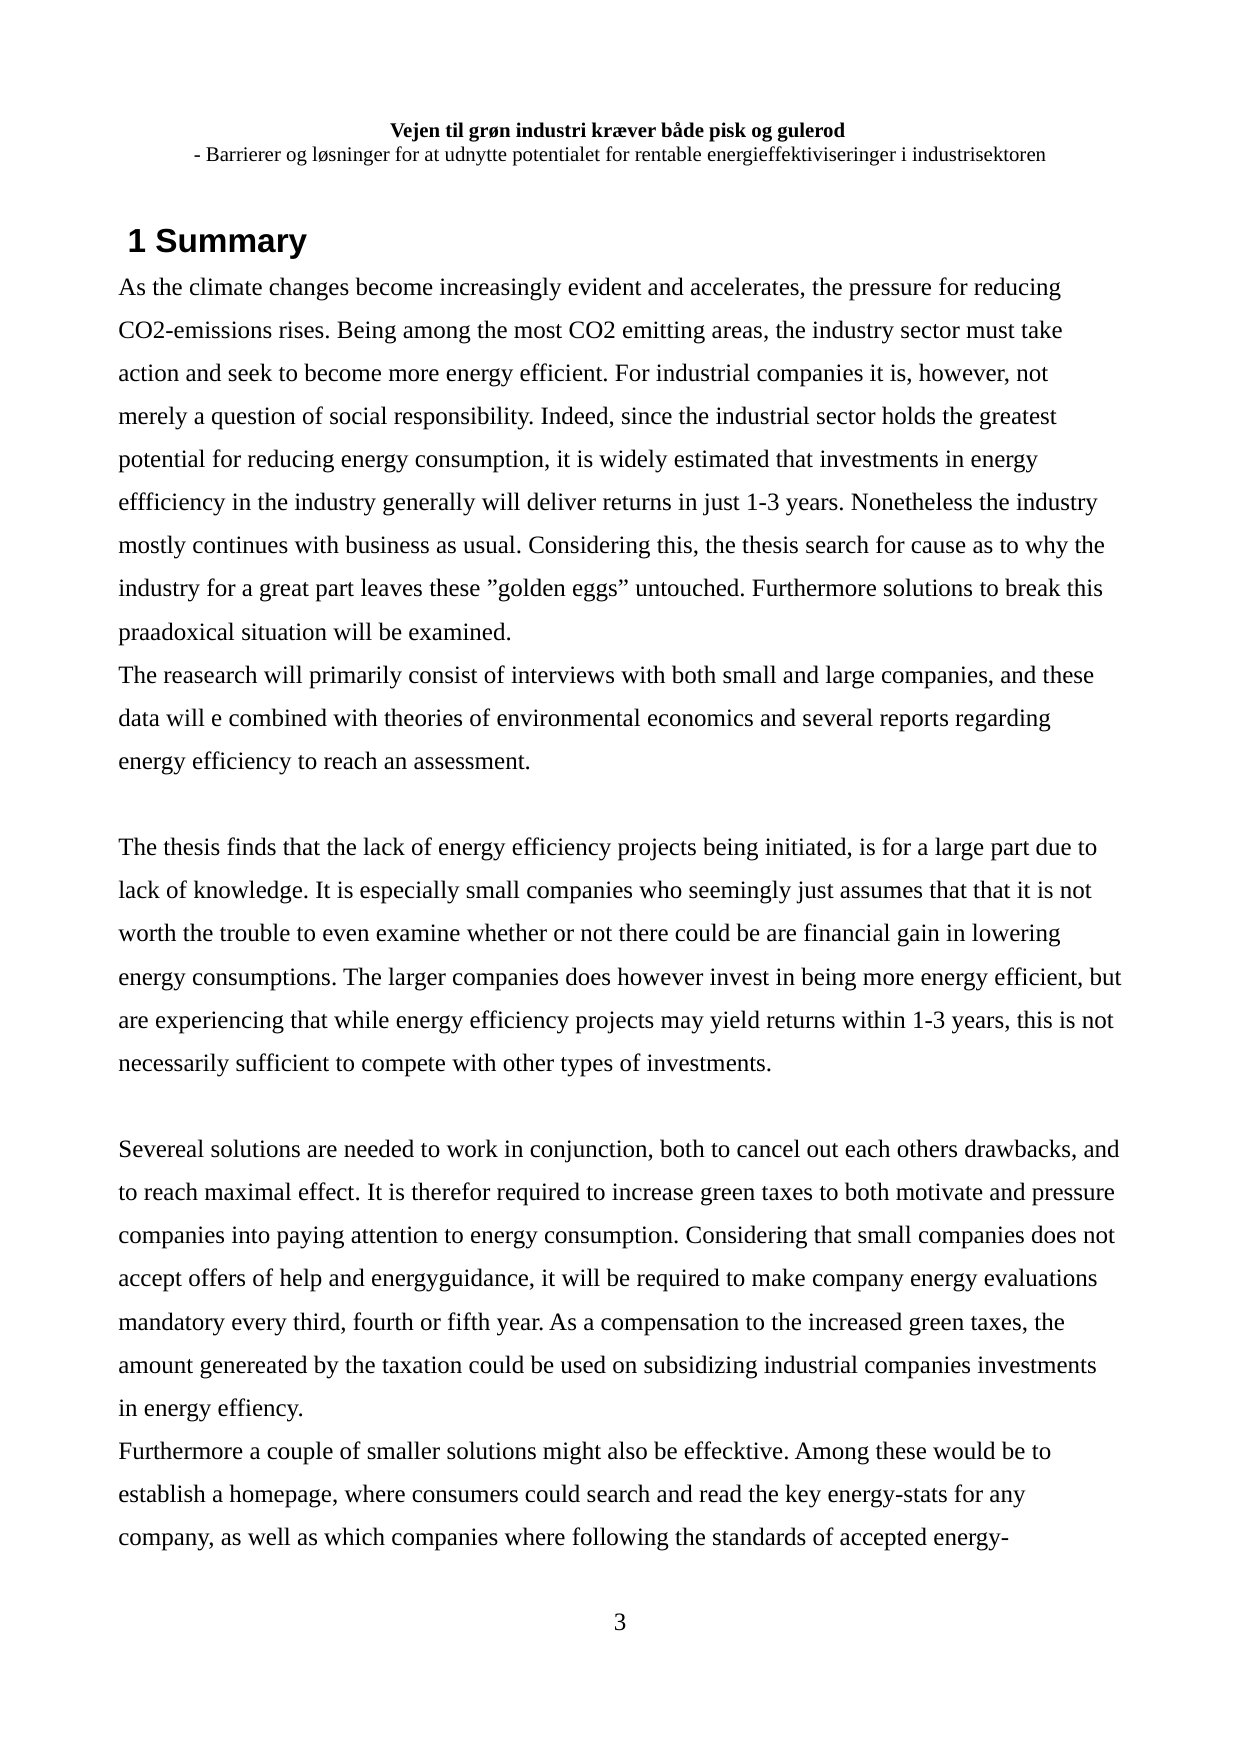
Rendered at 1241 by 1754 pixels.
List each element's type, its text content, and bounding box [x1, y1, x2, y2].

subtitle Summary [118, 221, 1122, 259]
text Furthermore a couple of smaller solutions might also be effecktive. Among these would be to establish a homepage, where consumers could search and read the key energy-stats for any company, as well as which companies where following the standards of accepted energy- [118, 1436, 1122, 1551]
text Severeal solutions are needed to work in conjunction, both to cancel out each others drawbacks, and to reach maximal effect. It is therefor required to increase green taxes to both motivate and pressure companies into paying attention to energy consumption. Considering that small companies does not accept offers of help and energyguidance, it will be required to make company energy evaluations mandatory every third, fourth or fifth year. As a compensation to the increased green taxes, the amount genereated by the taxation could be used on subsidizing industrial companies investments in energy effiency. [118, 1134, 1122, 1422]
text The thesis finds that the lack of energy efficiency projects being initiated, is for a large part due to lack of knowledge. It is especially small companies who seemingly just assumes that that it is not worth the trouble to even examine whether or not there could be are financial gain in lowering energy consumptions. The larger companies does however invest in being more energy efficient, but are experiencing that while energy efficiency projects may yield returns within 1-3 years, this is not necessarily sufficient to compete with other types of investments. [118, 832, 1122, 1077]
text As the climate changes become increasingly evident and accelerates, the pressure for reducing CO2-emissions rises. Being among the most CO2 emitting areas, the industry sector must take action and seek to become more energy efficient. For industrial companies it is, however, not merely a question of social responsibility. Indeed, since the industrial sector holds the greatest potential for reducing energy consumption, it is widely estimated that investments in energy effficiency in the industry generally will deliver returns in just 1-3 years. Nonetheless the industry mostly continues with business as usual. Considering this, the thesis search for cause as to why the industry for a great part leaves these ”golden eggs” untouched. Furthermore solutions to break this praadoxical situation will be examined. [118, 272, 1122, 645]
text The reasearch will primarily consist of interviews with both small and large companies, and these data will e combined with theories of environmental economics and several reports regarding energy efficiency to reach an assessment. [118, 660, 1122, 775]
